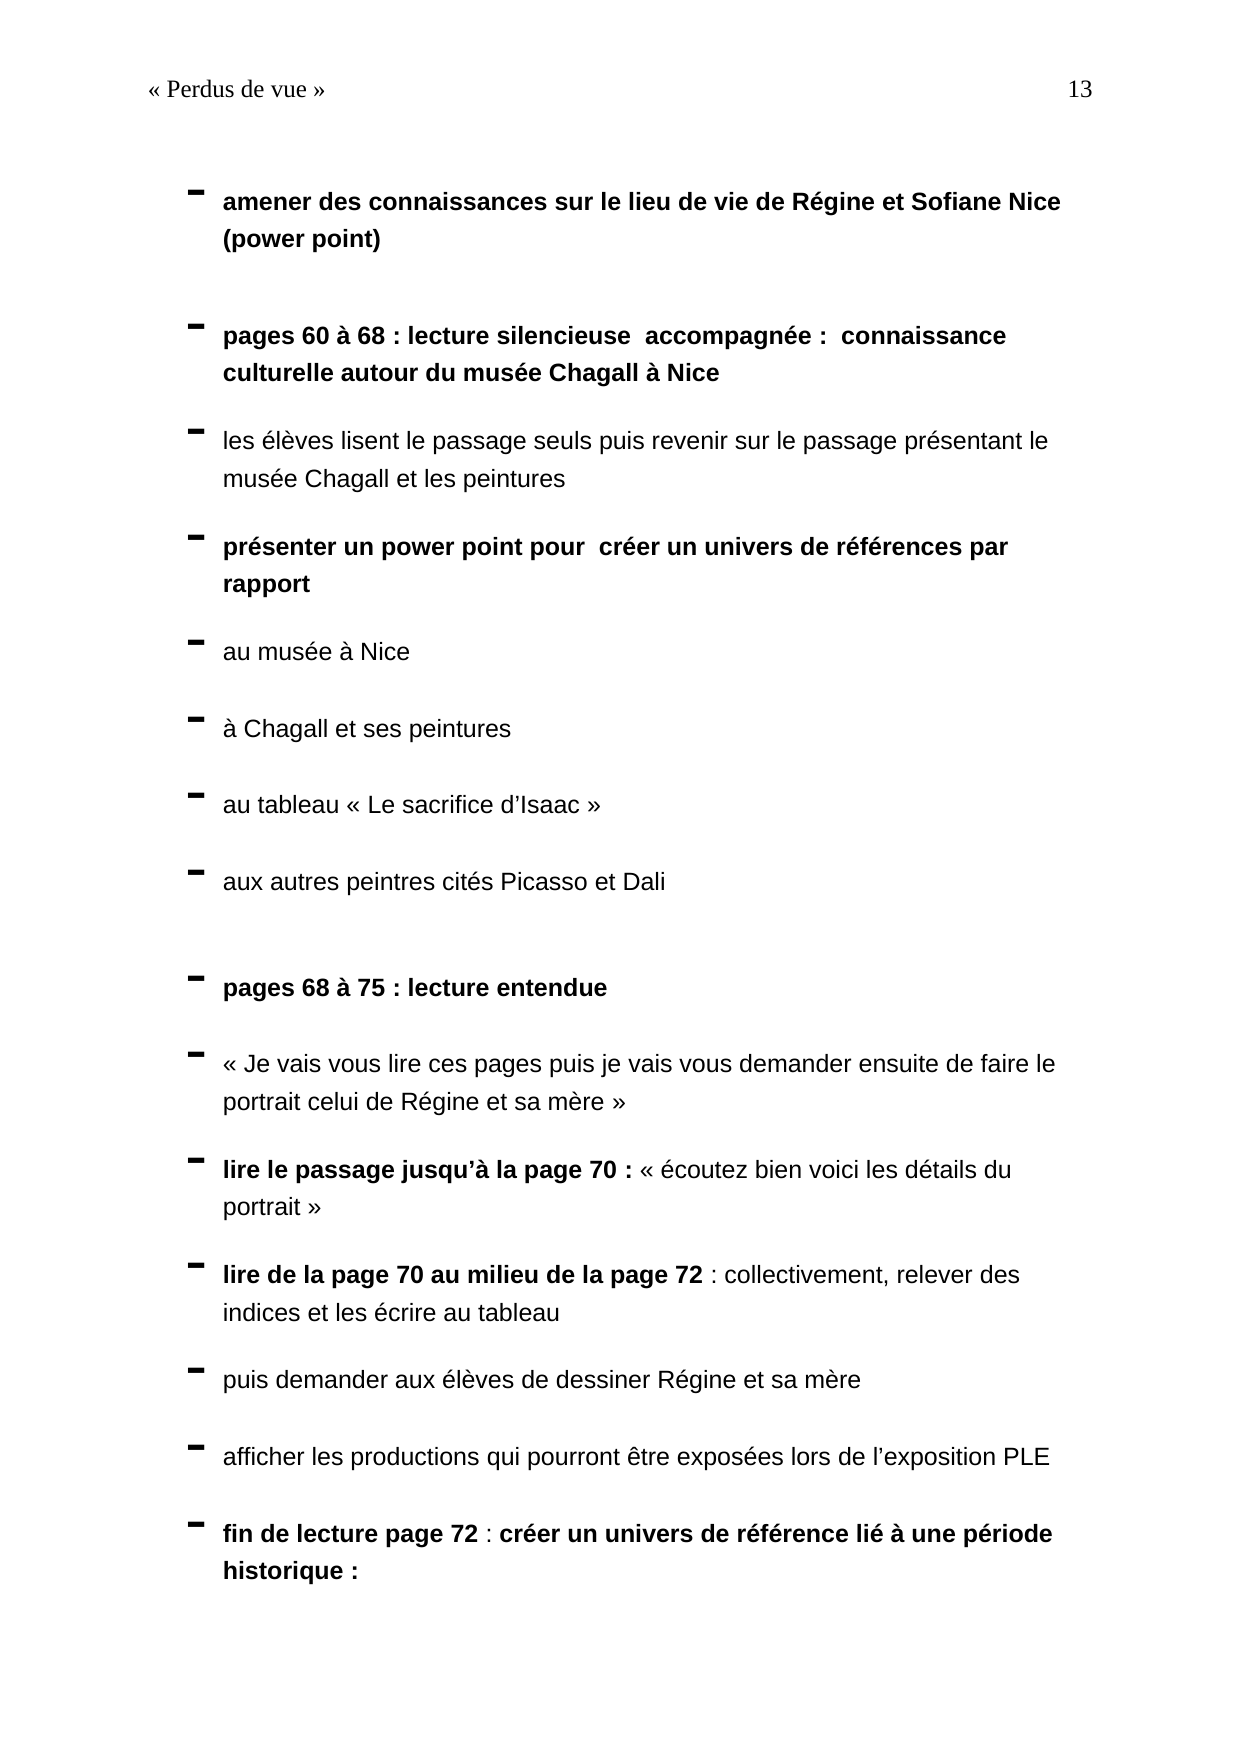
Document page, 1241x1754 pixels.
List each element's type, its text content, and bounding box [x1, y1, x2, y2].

list au musée à Nice [185, 598, 1093, 675]
list pages 60 à 68 : lecture silencieuse accompagnée : connaissance culturelle autour du musée Chagall à Nice [185, 282, 1093, 387]
list afficher les productions qui pourront être exposées lors de l’exposition PLE [185, 1403, 1093, 1480]
list aux autres peintres cités Picasso et Dali [185, 828, 1093, 905]
list lire de la page 70 au milieu de la page 72 : collectivement, relever des indices et les écrire au tableau [185, 1221, 1093, 1326]
list présenter un power point pour créer un univers de références par rapport [185, 493, 1093, 598]
list pages 68 à 75 : lecture entendue [185, 933, 1093, 1010]
list au tableau « Le sacrifice d’Isaac » [185, 751, 1093, 828]
list « Je vais vous lire ces pages puis je vais vous demander ensuite de faire le portrait celui de Régine et sa mère » [185, 1010, 1093, 1116]
list à Chagall et ses peintures [185, 675, 1093, 751]
list lire le passage jusqu’à la page 70 : « écoutez bien voici les détails du portrait » [185, 1116, 1093, 1221]
list fin de lecture page 72 : créer un univers de référence lié à une période historique : [185, 1480, 1093, 1585]
list les élèves lisent le passage seuls puis revenir sur le passage présentant le musée Chagall et les peintures [185, 387, 1093, 493]
list amener des connaissances sur le lieu de vie de Régine et Sofiane Nice (power point) [185, 148, 1093, 253]
list puis demander aux élèves de dessiner Régine et sa mère [185, 1326, 1093, 1403]
